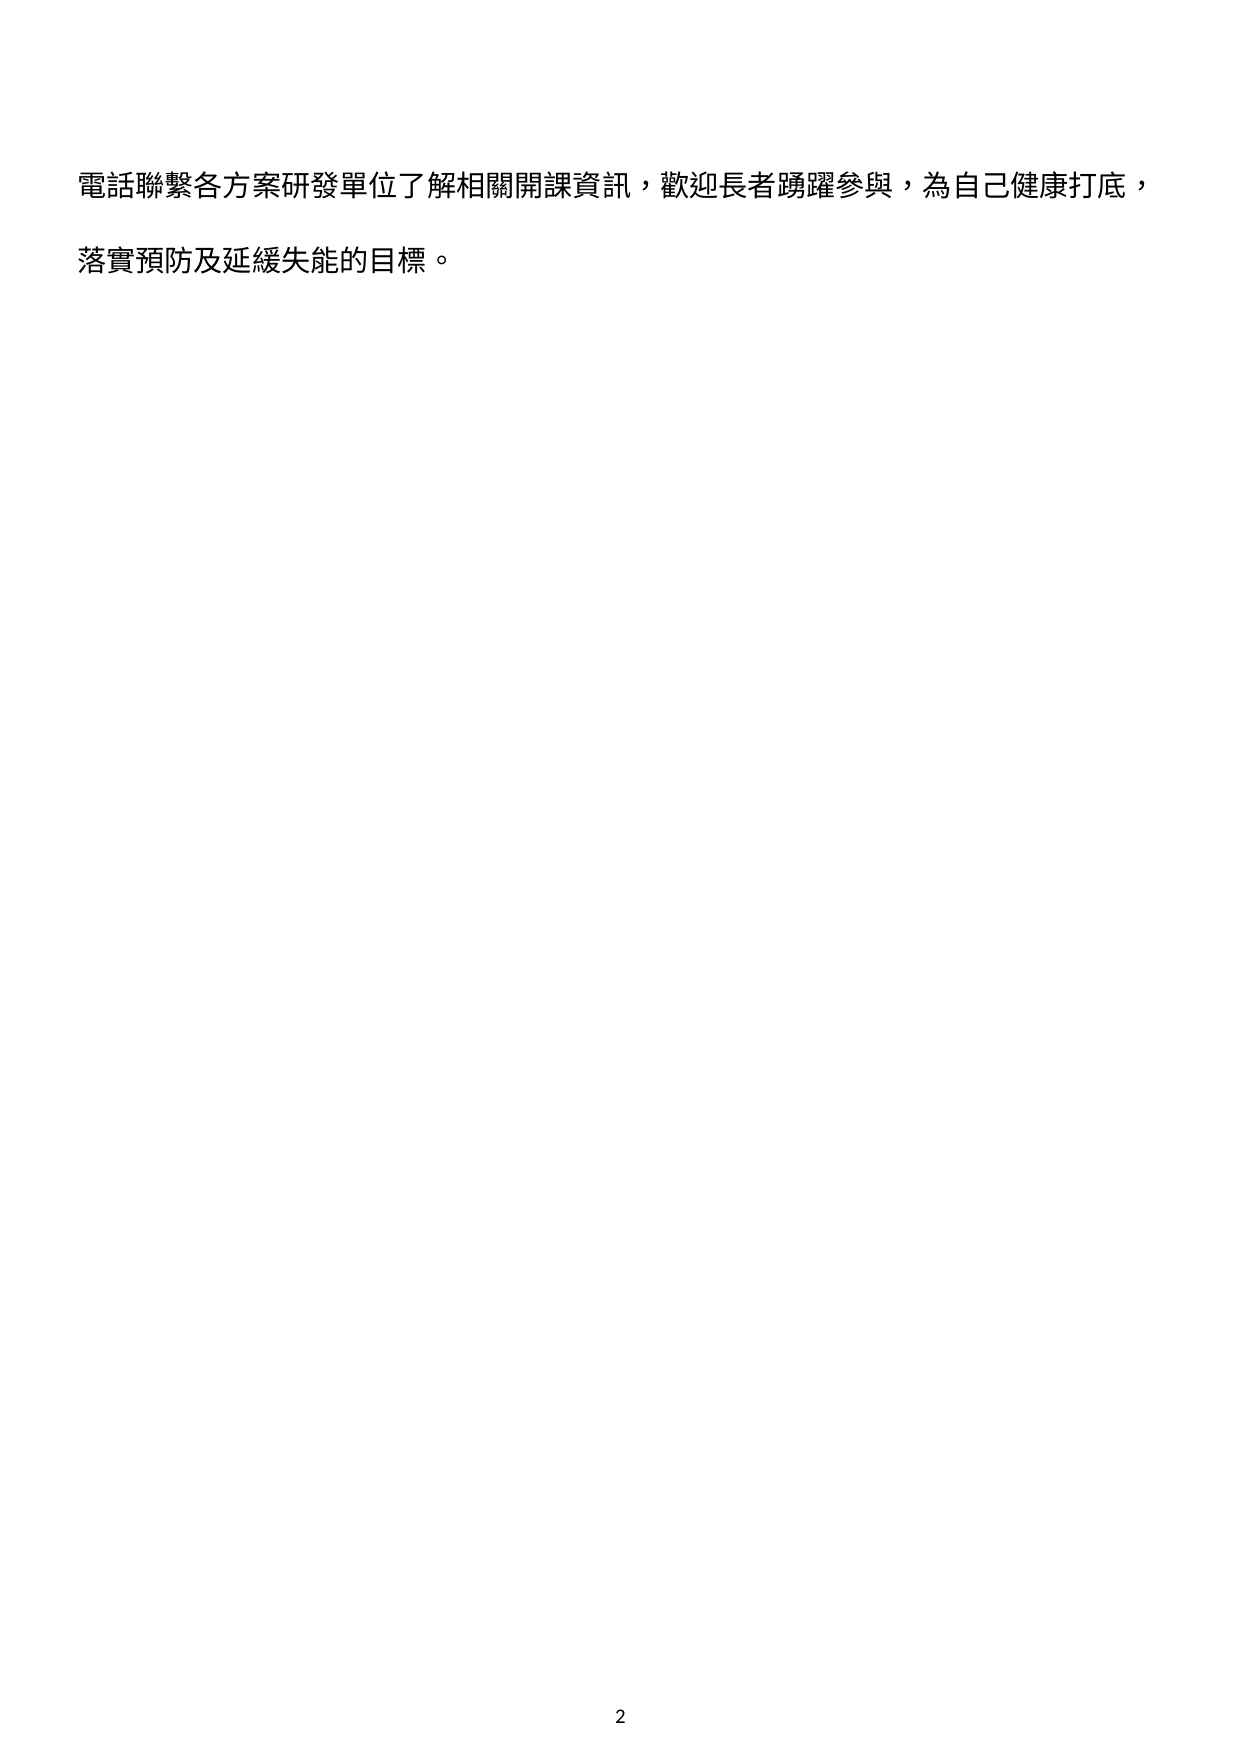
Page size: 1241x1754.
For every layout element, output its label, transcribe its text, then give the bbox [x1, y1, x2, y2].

text 電話聯繫各方案研發單位了解相關開課資訊，歡迎長者踴躍參與，為自己健康打底，落實預防及延緩失能的目標。 [77, 146, 1163, 296]
